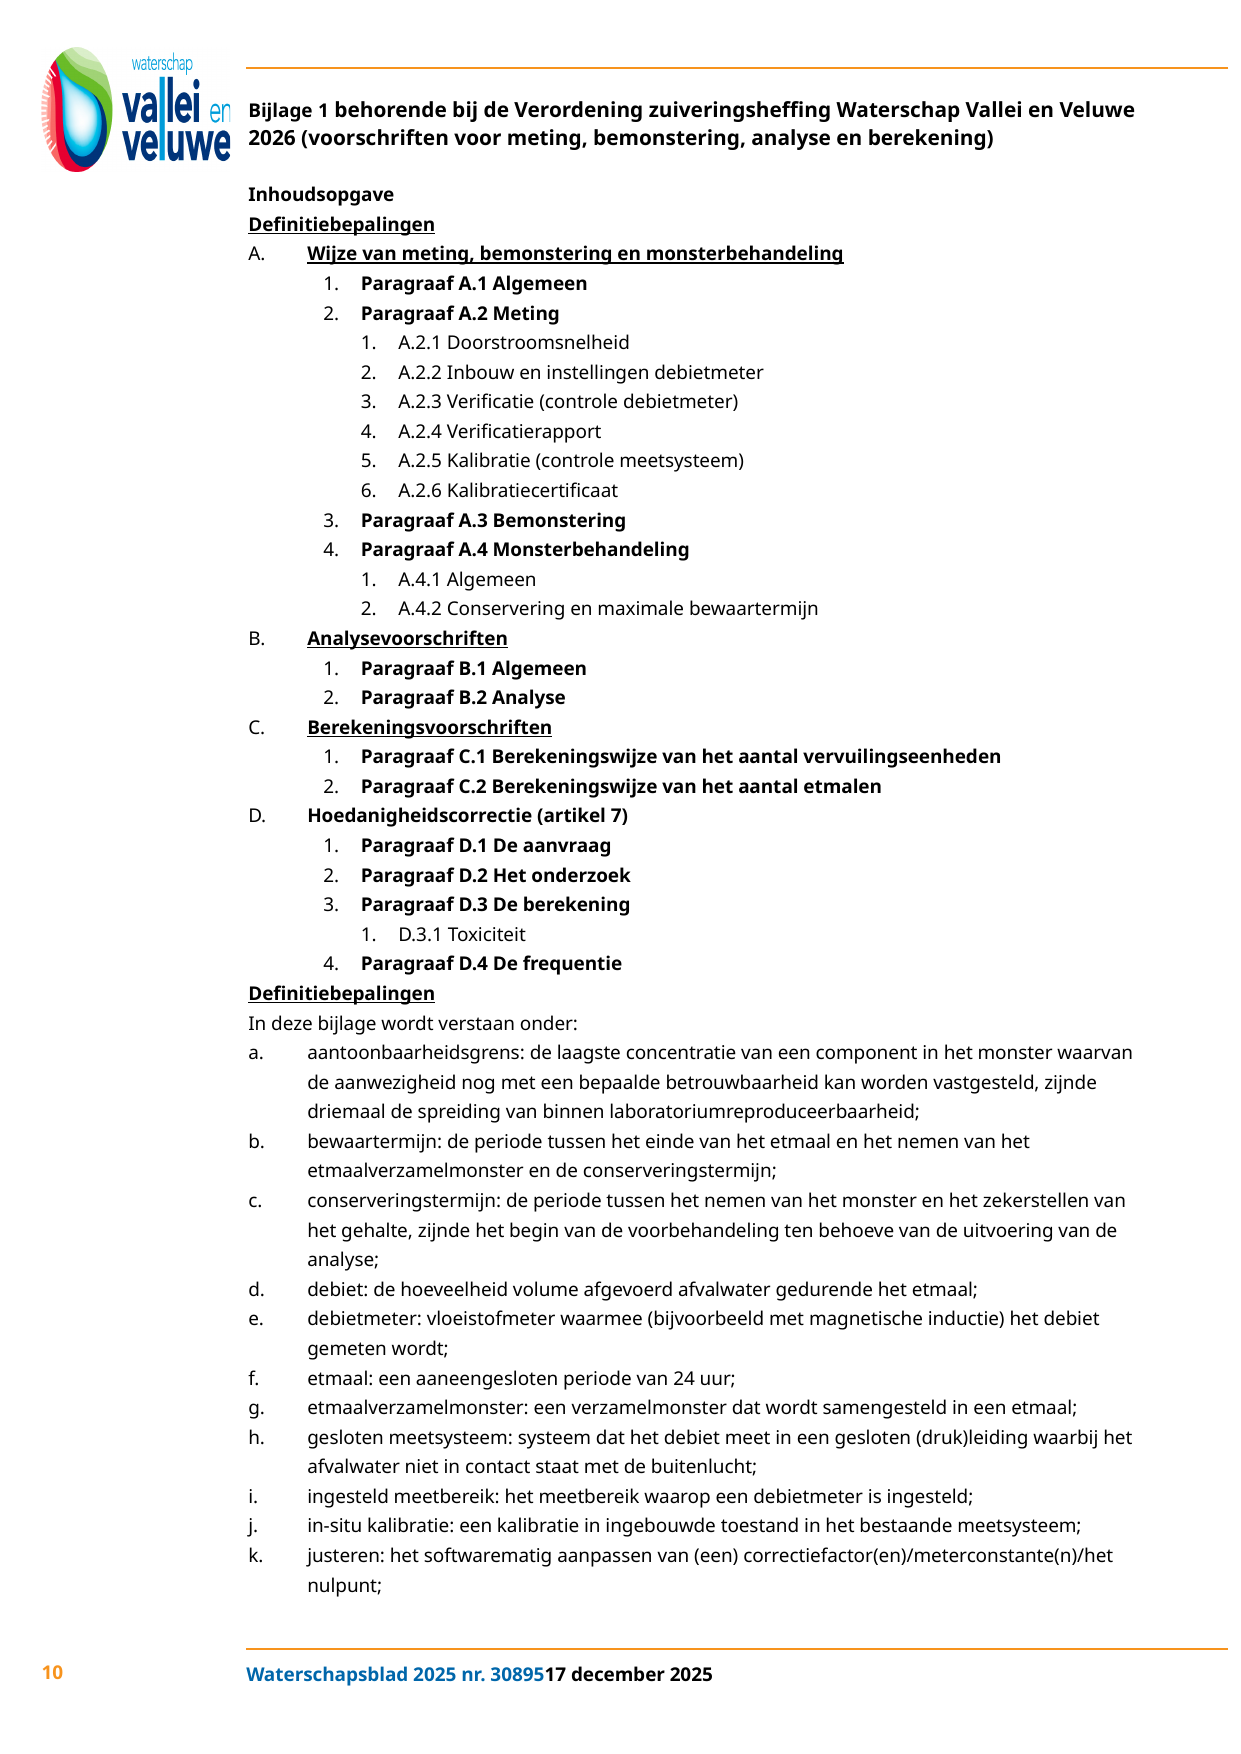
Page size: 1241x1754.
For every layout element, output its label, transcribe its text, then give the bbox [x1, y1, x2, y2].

list bewaartermijn: de periode tussen het einde van het etmaal en het nemen van het etmaalverzamelmonster en de conserveringstermijn; [248, 1128, 1152, 1183]
list Paragraaf A.1 Algemeen [323, 270, 1152, 296]
list Paragraaf B.2 Analyse [323, 684, 1152, 710]
list Wijze van meting, bemonstering en monsterbehandeling [248, 241, 1152, 266]
list Paragraaf D.4 De frequentie [323, 951, 1152, 976]
list Hoedanigheidscorrectie (artikel 7) [248, 803, 1152, 828]
list ingesteld meetbereik: het meetbereik waarop een debietmeter is ingesteld; [248, 1483, 1152, 1509]
list A.4.1 Algemeen [361, 566, 1152, 592]
list Paragraaf B.1 Algemeen [323, 655, 1152, 680]
list A.2.1 Doorstroomsnelheid [361, 329, 1152, 355]
list Analysevoorschriften [248, 625, 1152, 651]
list gesloten meetsysteem: systeem dat het debiet meet in een gesloten (druk)leiding waarbij het afvalwater niet in contact staat met de buitenlucht; [248, 1424, 1152, 1479]
text Inhoudsopgave [248, 181, 1152, 207]
list A.4.2 Conservering en maximale bewaartermijn [361, 596, 1152, 621]
list in-situ kalibratie: een kalibratie in ingebouwde toestand in het bestaande meetsysteem; [248, 1513, 1152, 1538]
text In deze bijlage wordt verstaan onder: [248, 1010, 1152, 1035]
list Paragraaf D.3 De berekening [323, 891, 1152, 917]
list D.3.1 Toxiciteit [361, 921, 1152, 947]
list etmaalverzamelmonster: een verzamelmonster dat wordt samengesteld in een etmaal; [248, 1394, 1152, 1420]
list debiet: de hoeveelheid volume afgevoerd afvalwater gedurende het etmaal; [248, 1276, 1152, 1302]
list A.2.5 Kalibratie (controle meetsysteem) [361, 448, 1152, 473]
text Definitiebepalingen [248, 211, 1152, 237]
text Definitiebepalingen [248, 980, 1152, 1006]
list A.2.2 Inbouw en instellingen debietmeter [361, 359, 1152, 384]
picture [41, 47, 231, 172]
text Bijlage 1 behorende bij de Verordening zuiveringsheffing Waterschap Vallei en Veluwe 2026 (voorschriften voor meting, bemonstering, analyse en berekening) [248, 95, 1152, 152]
list aantoonbaarheidsgrens: de laagste concentratie van een component in het monster waarvan de aanwezigheid nog met een bepaalde betrouwbaarheid kan worden vastgesteld, zijnde driemaal de spreiding van binnen laboratoriumreproduceerbaarheid; [248, 1039, 1152, 1124]
list justeren: het softwarematig aanpassen van (een) correctiefactor(en)/meterconstante(n)/het nulpunt; [248, 1542, 1152, 1597]
list Paragraaf C.1 Berekeningswijze van het aantal vervuilingseenheden [323, 743, 1152, 769]
list Paragraaf A.4 Monsterbehandeling [323, 536, 1152, 562]
list conserveringstermijn: de periode tussen het nemen van het monster en het zekerstellen van het gehalte, zijnde het begin van de voorbehandeling ten behoeve van de uitvoering van de analyse; [248, 1187, 1152, 1272]
list Paragraaf A.2 Meting [323, 300, 1152, 325]
list Paragraaf A.3 Bemonstering [323, 507, 1152, 532]
list Paragraaf D.1 De aanvraag [323, 832, 1152, 858]
list Paragraaf D.2 Het onderzoek [323, 862, 1152, 887]
list etmaal: een aaneengesloten periode van 24 uur; [248, 1365, 1152, 1390]
list debietmeter: vloeistofmeter waarmee (bijvoorbeeld met magnetische inductie) het debiet gemeten wordt; [248, 1306, 1152, 1361]
list A.2.6 Kalibratiecertificaat [361, 477, 1152, 503]
list Paragraaf C.2 Berekeningswijze van het aantal etmalen [323, 773, 1152, 799]
list A.2.4 Verificatierapport [361, 418, 1152, 444]
list Berekeningsvoorschriften [248, 714, 1152, 739]
list A.2.3 Verificatie (controle debietmeter) [361, 388, 1152, 414]
